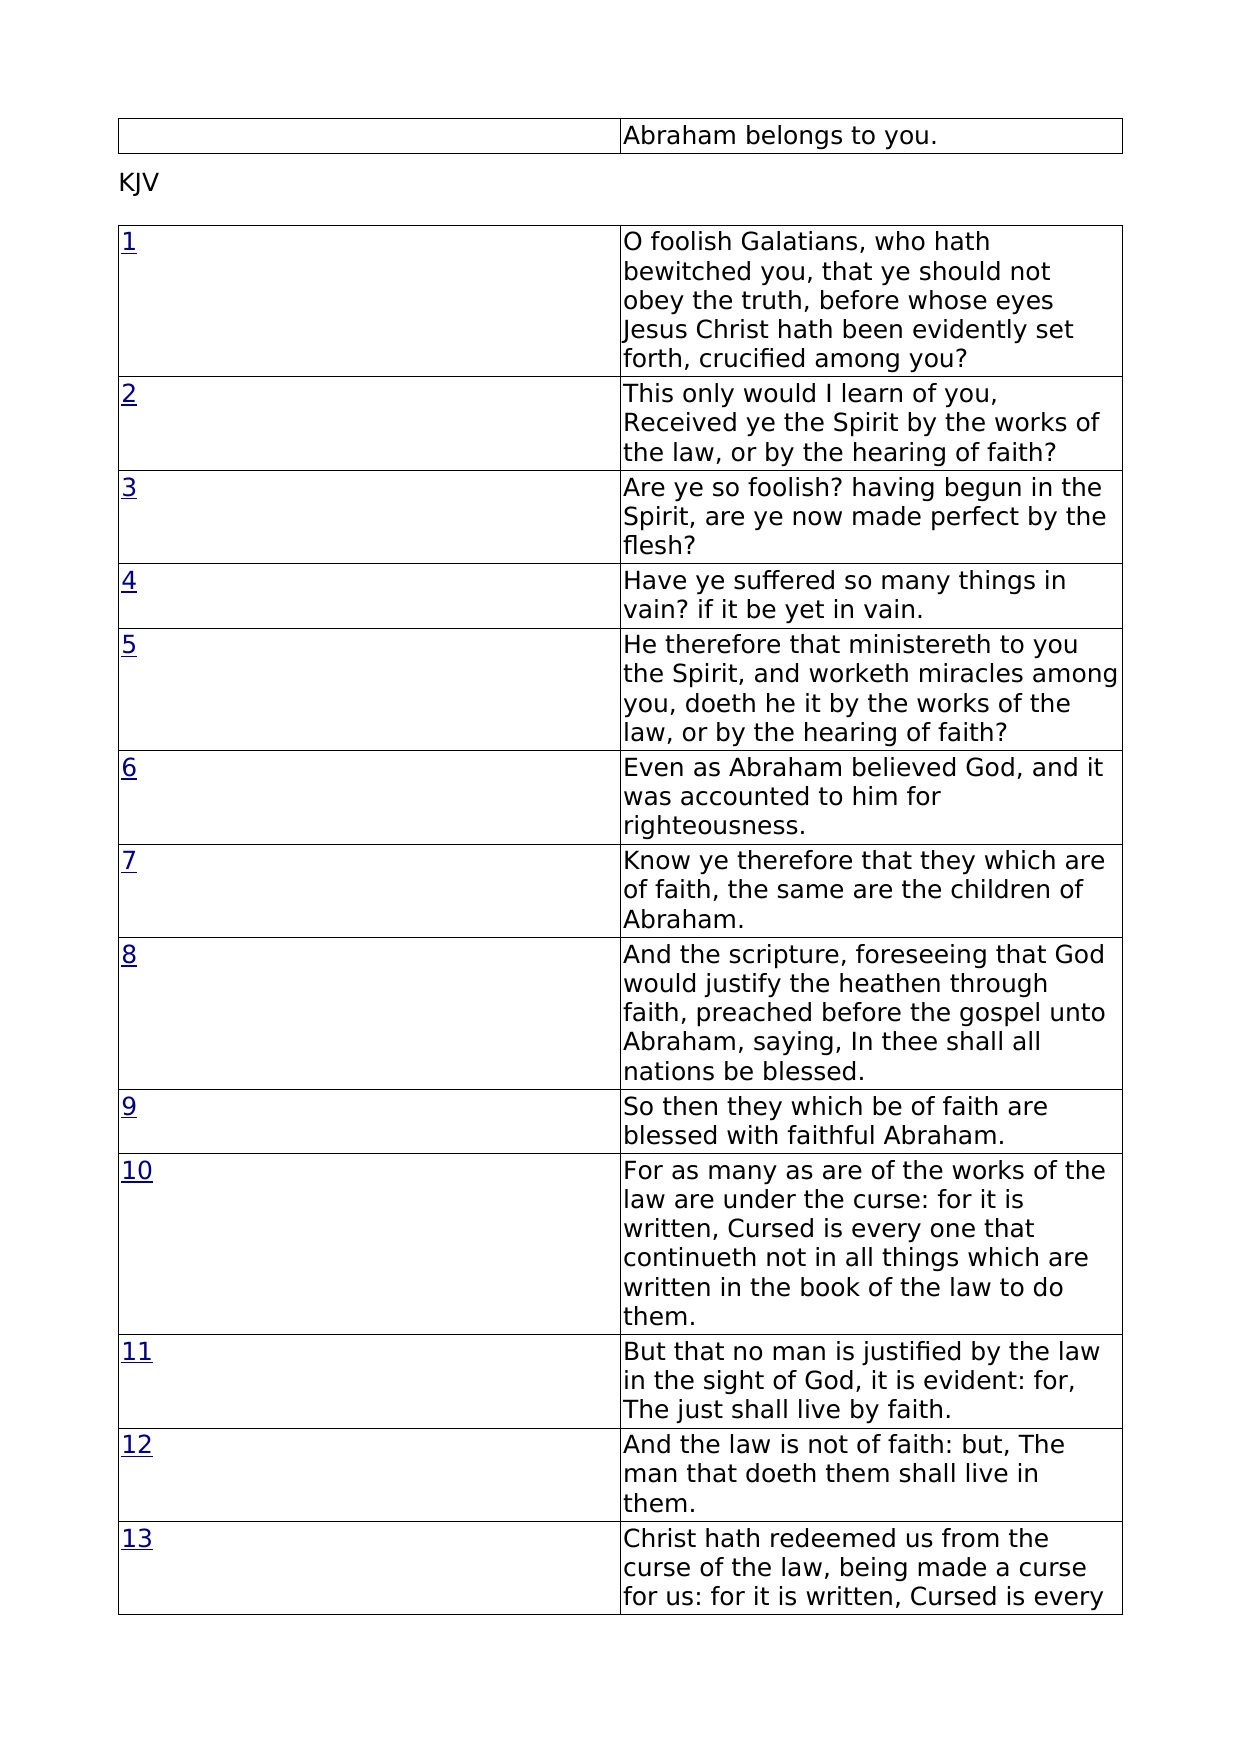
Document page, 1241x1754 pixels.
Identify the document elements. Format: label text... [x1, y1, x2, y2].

table_header O foolish Galatians, who hath bewitched you, that ye should not obey the truth, before whose eyes Jesus Christ hath been evidently set forth, crucified among you? [621, 226, 1122, 376]
table_cell 12 [119, 1429, 620, 1521]
table_cell This only would I learn of you, Received ye the Spirit by the works of the law, or by the hearing of faith? [621, 377, 1122, 470]
table_cell And the law is not of faith: but, The man that doeth them shall live in them. [621, 1429, 1122, 1521]
table_cell Christ hath redeemed us from the curse of the law, being made a curse for us: for it is written, Cursed is every [621, 1522, 1122, 1614]
table_cell 8 [119, 938, 620, 1089]
table_cell Even as Abraham believed God, and it was accounted to him for righteousness. [621, 751, 1122, 843]
text KJV [118, 168, 1122, 197]
table_cell So then they which be of faith are blessed with faithful Abraham. [621, 1090, 1122, 1153]
table_cell 3 [119, 471, 620, 563]
table_header 1 [119, 226, 620, 376]
table_cell 7 [119, 845, 620, 937]
table_cell 9 [119, 1090, 620, 1153]
table_cell 4 [119, 564, 620, 627]
table_cell Abraham belongs to you. [621, 119, 1122, 153]
table_cell 10 [119, 1154, 620, 1334]
table_cell 2 [119, 377, 620, 470]
table_cell But that no man is justified by the law in the sight of God, it is evident: for, The just shall live by faith. [621, 1335, 1122, 1427]
table_cell Have ye suffered so many things in vain? if it be yet in vain. [621, 564, 1122, 627]
table_cell 11 [119, 1335, 620, 1427]
table_cell He therefore that ministereth to you the Spirit, and worketh miracles among you, doeth he it by the works of the law, or by the hearing of faith? [621, 629, 1122, 750]
table_cell Know ye therefore that they which are of faith, the same are the children of Abraham. [621, 845, 1122, 937]
table_cell For as many as are of the works of the law are under the curse: for it is written, Cursed is every one that continueth not in all things which are written in the book of the law to do them. [621, 1154, 1122, 1334]
table_cell [119, 119, 620, 153]
table_cell 6 [119, 751, 620, 843]
table_cell Are ye so foolish? having begun in the Spirit, are ye now made perfect by the flesh? [621, 471, 1122, 563]
table_cell And the scripture, foreseeing that God would justify the heathen through faith, preached before the gospel unto Abraham, saying, In thee shall all nations be blessed. [621, 938, 1122, 1089]
table_cell 5 [119, 629, 620, 750]
table_cell 13 [119, 1522, 620, 1614]
